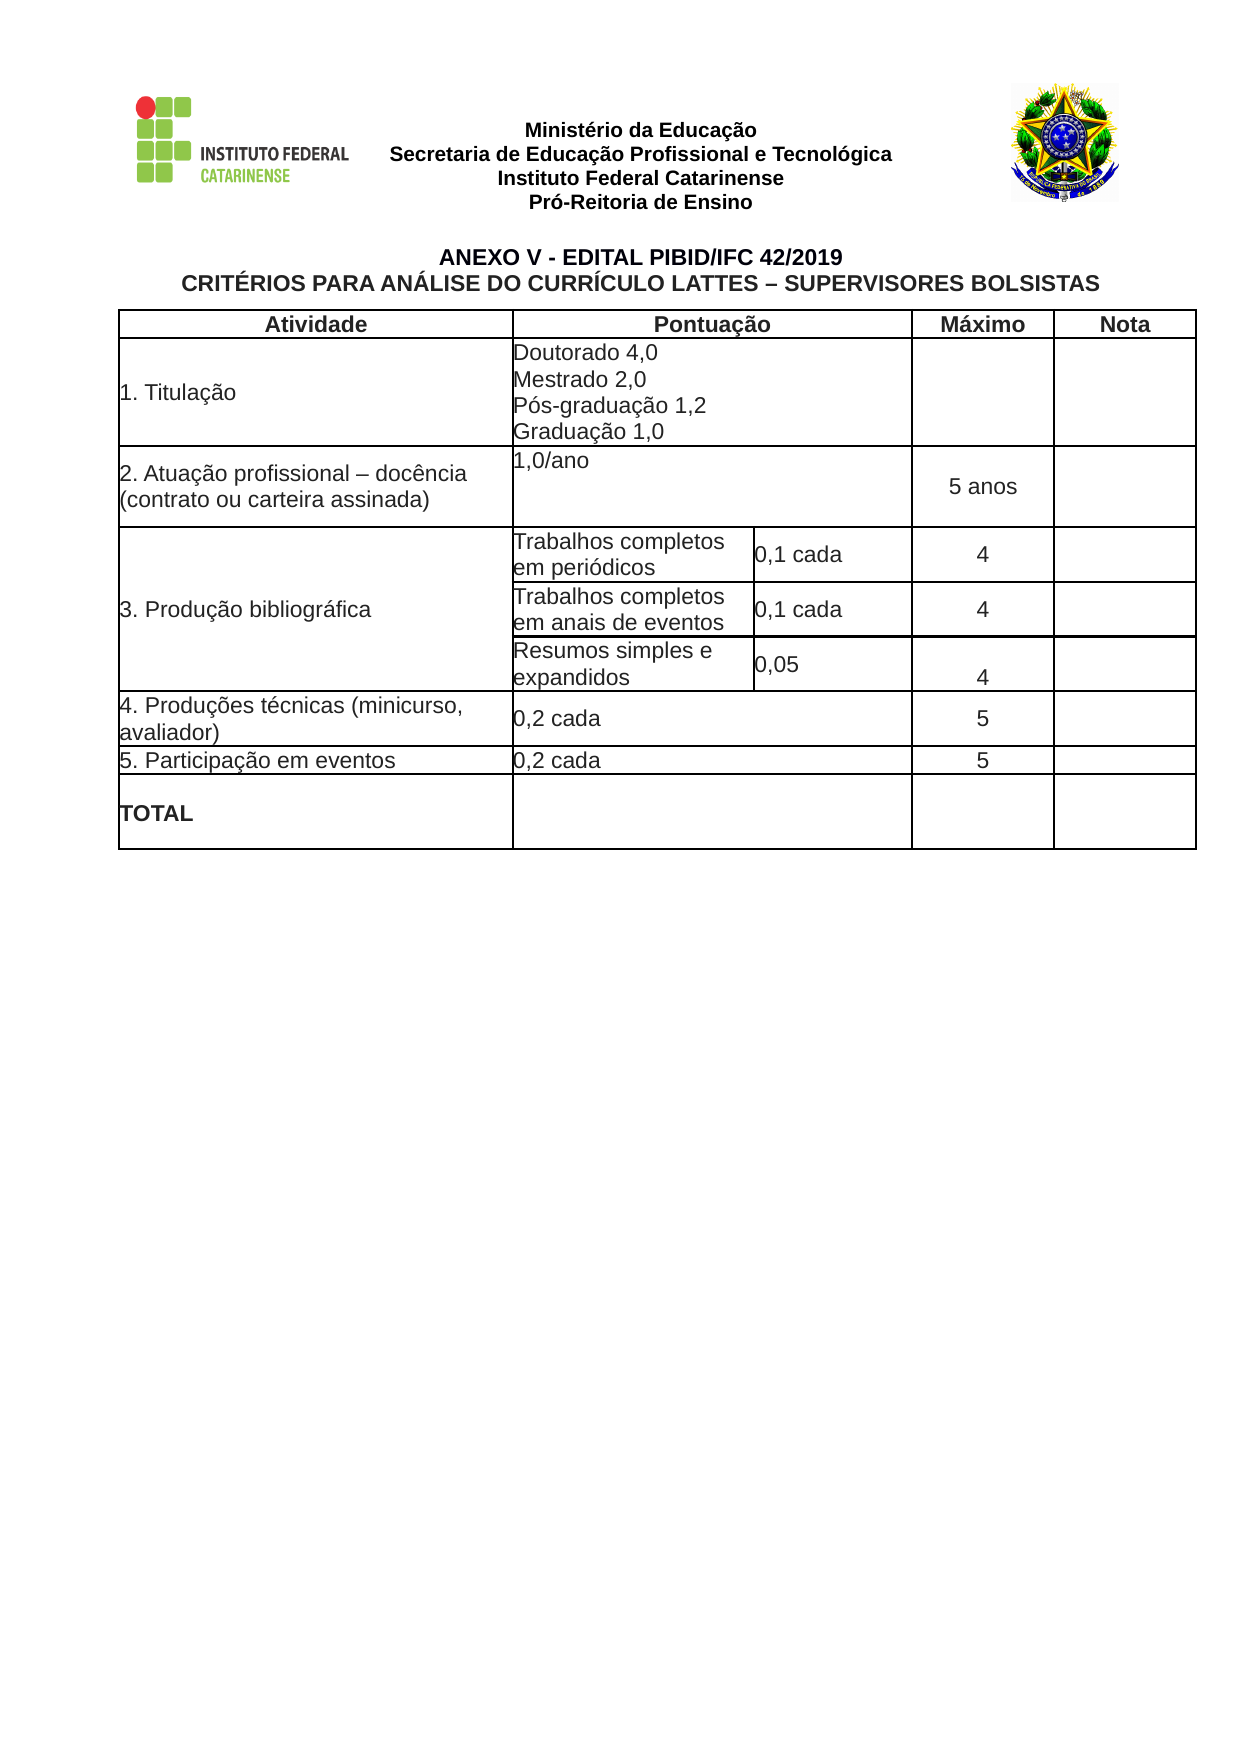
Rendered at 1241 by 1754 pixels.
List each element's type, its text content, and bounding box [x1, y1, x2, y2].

table_cell 5 [913, 747, 1053, 773]
table_cell [1055, 339, 1195, 444]
table_cell 0,2 cada [514, 692, 911, 745]
table_cell [1055, 747, 1195, 773]
table_cell [1055, 528, 1195, 581]
table_cell 2. Atuação profissional – docência (contrato ou carteira assinada) [120, 447, 512, 526]
table_cell Trabalhos completos em anais de eventos [514, 583, 753, 635]
table_cell [1055, 638, 1195, 690]
table_cell 4 [913, 528, 1053, 581]
table_cell [1055, 775, 1195, 848]
table_cell 5. Participação em eventos [120, 747, 512, 773]
table_cell 5 [913, 692, 1053, 745]
picture [1011, 83, 1119, 202]
table_cell [1055, 447, 1195, 526]
table_cell [1055, 583, 1195, 635]
table_cell 3. Produção bibliográfica [120, 528, 512, 690]
text CRITÉRIOS PARA ANÁLISE DO CURRÍCULO LATTES – SUPERVISORES BOLSISTAS [118, 270, 1163, 296]
table_cell 1,0/ano [514, 447, 911, 526]
text ANEXO V - EDITAL PIBID/IFC 42/2019 [118, 243, 1163, 270]
table_cell 4 [913, 638, 1053, 690]
table_cell Trabalhos completos em periódicos [514, 528, 753, 581]
table_cell Resumos simples e expandidos [514, 638, 753, 690]
table_cell Doutorado 4,0 Mestrado 2,0 Pós-graduação 1,2 Graduação 1,0 [514, 339, 911, 444]
table_header Pontuação [514, 311, 911, 337]
table_cell 0,05 [755, 638, 911, 690]
table_cell [913, 775, 1053, 848]
table_cell 0,1 cada [755, 583, 911, 635]
table_cell [1055, 692, 1195, 745]
table_cell [514, 775, 911, 848]
table_cell 0,1 cada [755, 528, 911, 581]
table_header Nota [1055, 311, 1195, 337]
table_header Atividade [120, 311, 512, 337]
table_cell 4. Produções técnicas (minicurso, avaliador) [120, 692, 512, 745]
table_cell 1. Titulação [120, 339, 512, 444]
table_cell TOTAL [120, 775, 512, 848]
table_cell [913, 339, 1053, 444]
table_cell 0,2 cada [514, 747, 911, 773]
table_cell 4 [913, 583, 1053, 635]
table_cell 5 anos [913, 447, 1053, 526]
table_header Máximo [913, 311, 1053, 337]
picture [117, 75, 367, 204]
